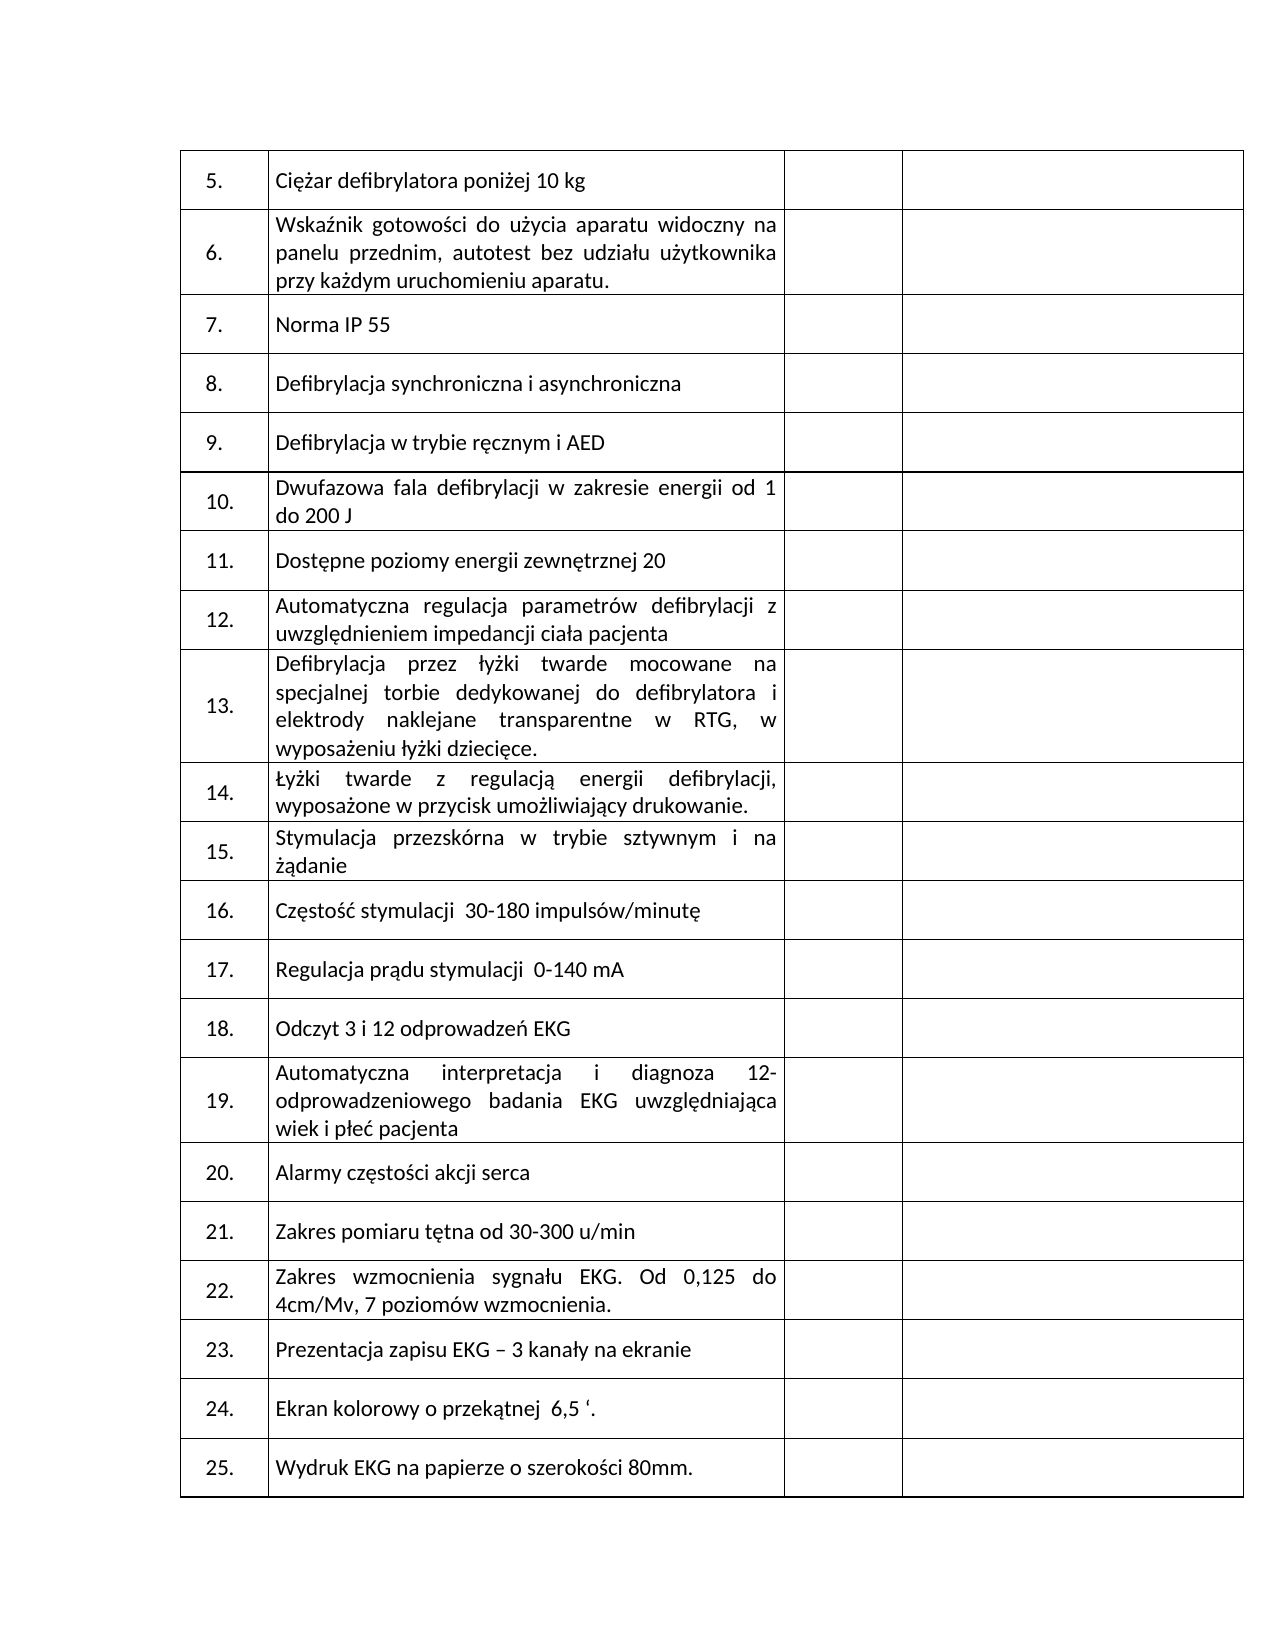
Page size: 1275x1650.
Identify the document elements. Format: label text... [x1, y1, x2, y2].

table_cell Zakres pomiaru tętna od 30-300 u/min [269, 1202, 784, 1260]
table_cell [785, 1261, 902, 1319]
table_cell Prezentacja zapisu EKG – 3 kanały na ekranie [269, 1320, 784, 1378]
table_cell [903, 881, 1243, 939]
table_cell [903, 531, 1243, 589]
table_cell [903, 295, 1243, 353]
table_cell Ciężar defibrylatora poniżej 10 kg [269, 151, 784, 209]
table_cell Łyżki twarde z regulacją energii defibrylacji, wyposażone w przycisk umożliwiający drukowanie. [269, 763, 784, 821]
table_cell [903, 354, 1243, 412]
table_cell Automatyczna interpretacja i diagnoza 12-odprowadzeniowego badania EKG uwzględniająca wiek i płeć pacjenta [269, 1058, 784, 1142]
table_cell [181, 822, 268, 880]
table_cell [181, 1439, 268, 1496]
table_cell [903, 650, 1243, 762]
table_cell Alarmy częstości akcji serca [269, 1143, 784, 1201]
table_cell [903, 940, 1243, 998]
table_cell Stymulacja przezskórna w trybie sztywnym i na żądanie [269, 822, 784, 880]
table_cell Odczyt 3 i 12 odprowadzeń EKG [269, 999, 784, 1057]
table_cell [181, 295, 268, 353]
table_cell Dostępne poziomy energii zewnętrznej 20 [269, 531, 784, 589]
table_cell Wskaźnik gotowości do użycia aparatu widoczny na panelu przednim, autotest bez udziału użytkownika przy każdym uruchomieniu aparatu. [269, 210, 784, 294]
table_cell [785, 591, 902, 648]
table_cell [785, 940, 902, 998]
table_cell [785, 650, 902, 762]
table_cell [785, 763, 902, 821]
table_cell [785, 1379, 902, 1437]
table_cell [181, 1202, 268, 1260]
table_cell Defibrylacja w trybie ręcznym i AED [269, 413, 784, 471]
table_cell [903, 999, 1243, 1057]
table_cell Defibrylacja przez łyżki twarde mocowane na specjalnej torbie dedykowanej do defibrylatora i elektrody naklejane transparentne w RTG, w wyposażeniu łyżki dziecięce. [269, 650, 784, 762]
table_cell [903, 473, 1243, 530]
table_cell [181, 151, 268, 209]
table_cell [903, 1261, 1243, 1319]
table_cell [181, 591, 268, 648]
table_cell [785, 413, 902, 471]
table_cell [181, 763, 268, 821]
table_cell [181, 1143, 268, 1201]
table_cell [181, 999, 268, 1057]
table_cell [903, 1143, 1243, 1201]
table_cell [785, 881, 902, 939]
table_cell [785, 354, 902, 412]
table_cell [181, 1058, 268, 1142]
table_cell Ekran kolorowy o przekątnej 6,5 ‘. [269, 1379, 784, 1437]
table_cell [903, 822, 1243, 880]
table_cell Wydruk EKG na papierze o szerokości 80mm. [269, 1439, 784, 1496]
table_cell [785, 1143, 902, 1201]
table_cell [785, 999, 902, 1057]
table_cell [903, 1439, 1243, 1496]
table_cell [903, 1379, 1243, 1437]
table_cell [785, 151, 902, 209]
table_cell [785, 822, 902, 880]
table_cell [181, 881, 268, 939]
table_cell Defibrylacja synchroniczna i asynchroniczna [269, 354, 784, 412]
table_cell [903, 210, 1243, 294]
table_cell [785, 1202, 902, 1260]
table_cell [785, 473, 902, 530]
table_cell [181, 1261, 268, 1319]
table_cell [785, 1058, 902, 1142]
table_cell [181, 473, 268, 530]
table_cell [181, 650, 268, 762]
table_cell Automatyczna regulacja parametrów defibrylacji z uwzględnieniem impedancji ciała pacjenta [269, 591, 784, 648]
table_cell Dwufazowa fala defibrylacji w zakresie energii od 1 do 200 J [269, 473, 784, 530]
table_cell Norma IP 55 [269, 295, 784, 353]
table_cell [181, 531, 268, 589]
table_cell [903, 1058, 1243, 1142]
table_cell [181, 940, 268, 998]
table_cell [181, 413, 268, 471]
table_cell [903, 591, 1243, 648]
table_cell [903, 151, 1243, 209]
table_cell [785, 531, 902, 589]
table_cell [903, 413, 1243, 471]
table_cell Regulacja prądu stymulacji 0-140 mA [269, 940, 784, 998]
table_cell [903, 763, 1243, 821]
table_cell [181, 1320, 268, 1378]
table_cell [181, 210, 268, 294]
table_cell Zakres wzmocnienia sygnału EKG. Od 0,125 do 4cm/Mv, 7 poziomów wzmocnienia. [269, 1261, 784, 1319]
table_cell [785, 1439, 902, 1496]
table_cell [785, 295, 902, 353]
table_cell [181, 354, 268, 412]
table_cell [785, 210, 902, 294]
table_cell [903, 1320, 1243, 1378]
table_cell [903, 1202, 1243, 1260]
table_cell Częstość stymulacji 30-180 impulsów/minutę [269, 881, 784, 939]
table_cell [181, 1379, 268, 1437]
table_cell [785, 1320, 902, 1378]
